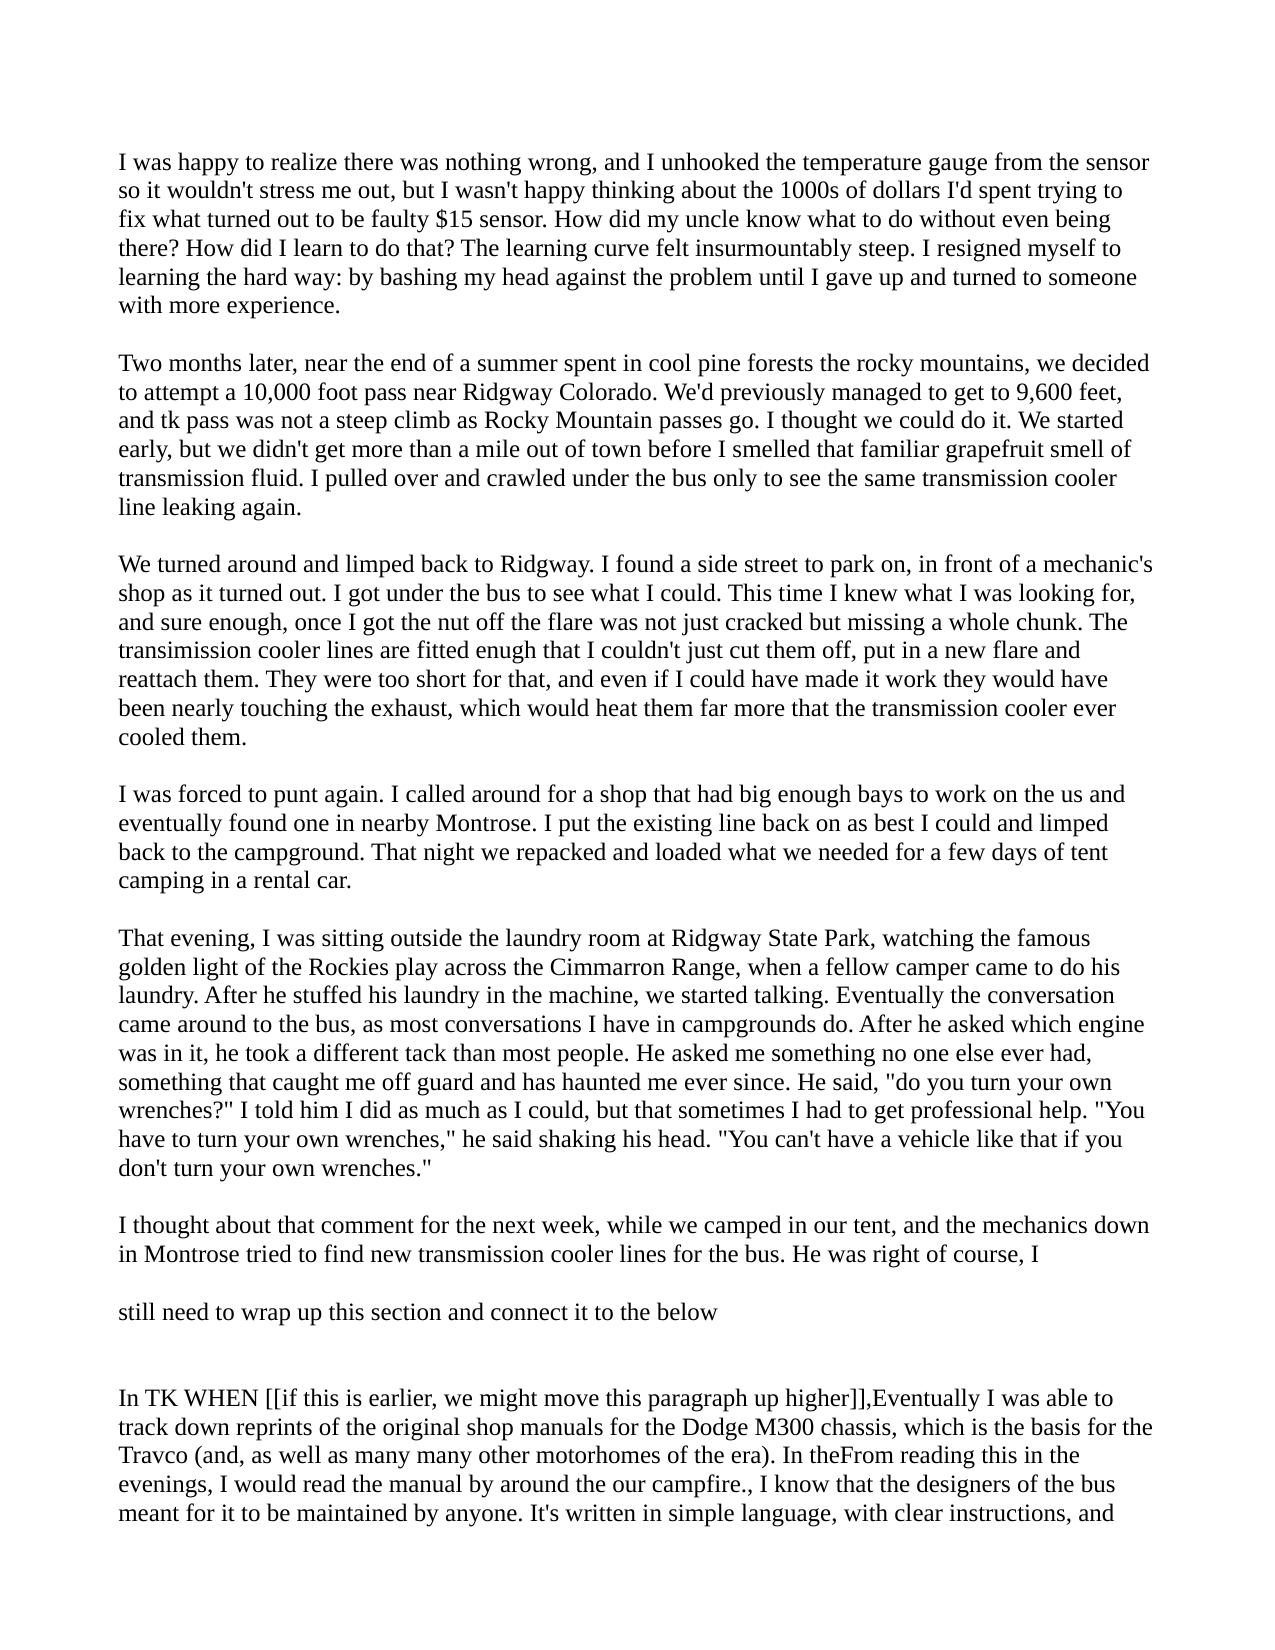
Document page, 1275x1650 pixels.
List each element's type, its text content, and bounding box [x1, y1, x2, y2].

text Two months later, near the end of a summer spent in cool pine forests the rocky mountains, we decided to attempt a 10,000 foot pass near Ridgway Colorado. We'd previously managed to get to 9,600 feet, and tk pass was not a steep climb as Rocky Mountain passes go. I thought we could do it. We started early, but we didn't get more than a mile out of town before I smelled that familiar grapefruit smell of transmission fluid. I pulled over and crawled under the bus only to see the same transmission cooler line leaking again. [118, 348, 1157, 521]
text I thought about that comment for the next week, while we camped in our tent, and the mechanics down in Montrose tried to find new transmission cooler lines for the bus. He was right of course, I [118, 1211, 1157, 1268]
text We turned around and limped back to Ridgway. I found a side street to park on, in front of a mechanic's shop as it turned out. I got under the bus to see what I could. This time I knew what I was looking for, and sure enough, once I got the nut off the flare was not just cracked but missing a whole chunk. The transimission cooler lines are fitted enugh that I couldn't just cut them off, put in a new flare and reattach them. They were too short for that, and even if I could have made it work they would have been nearly touching the exhaust, which would heat them far more that the transmission cooler ever cooled them. [118, 549, 1157, 751]
text I was forced to punt again. I called around for a shop that had big enough bays to work on the us and eventually found one in nearby Montrose. I put the existing line back on as best I could and limped back to the campground. That night we repacked and loaded what we needed for a few days of tent camping in a rental car. [118, 779, 1157, 894]
text still need to wrap up this section and connect it to the below [118, 1297, 1157, 1326]
text That evening, I was sitting outside the laundry room at Ridgway State Park, watching the famous golden light of the Rockies play across the Cimmarron Range, when a fellow camper came to do his laundry. After he stuffed his laundry in the machine, we started talking. Eventually the conversation came around to the bus, as most conversations I have in campgrounds do. After he asked which engine was in it, he took a different tack than most people. He asked me something no one else ever had, something that caught me off guard and has haunted me ever since. He said, "do you turn your own wrenches?" I told him I did as much as I could, but that sometimes I had to get professional help. "You have to turn your own wrenches," he said shaking his head. "You can't have a vehicle like that if you don't turn your own wrenches." [118, 923, 1157, 1182]
text I was happy to realize there was nothing wrong, and I unhooked the temperature gauge from the sensor so it wouldn't stress me out, but I wasn't happy thinking about the 1000s of dollars I'd spent trying to fix what turned out to be faulty $15 sensor. How did my uncle know what to do without even being there? How did I learn to do that? The learning curve felt insurmountably steep. I resigned myself to learning the hard way: by bashing my head against the problem until I gave up and turned to someone with more experience. [118, 147, 1157, 319]
text In TK WHEN [[if this is earlier, we might move this paragraph up higher]],Eventually I was able to track down reprints of the original shop manuals for the Dodge M300 chassis, which is the basis for the Travco (and, as well as many many other motorhomes of the era). In theFrom reading this in the evenings, I would read the manual by around the our campfire., I know that the designers of the bus meant for it to be maintained by anyone. It's written in simple language, with clear instructions, and [118, 1383, 1157, 1527]
